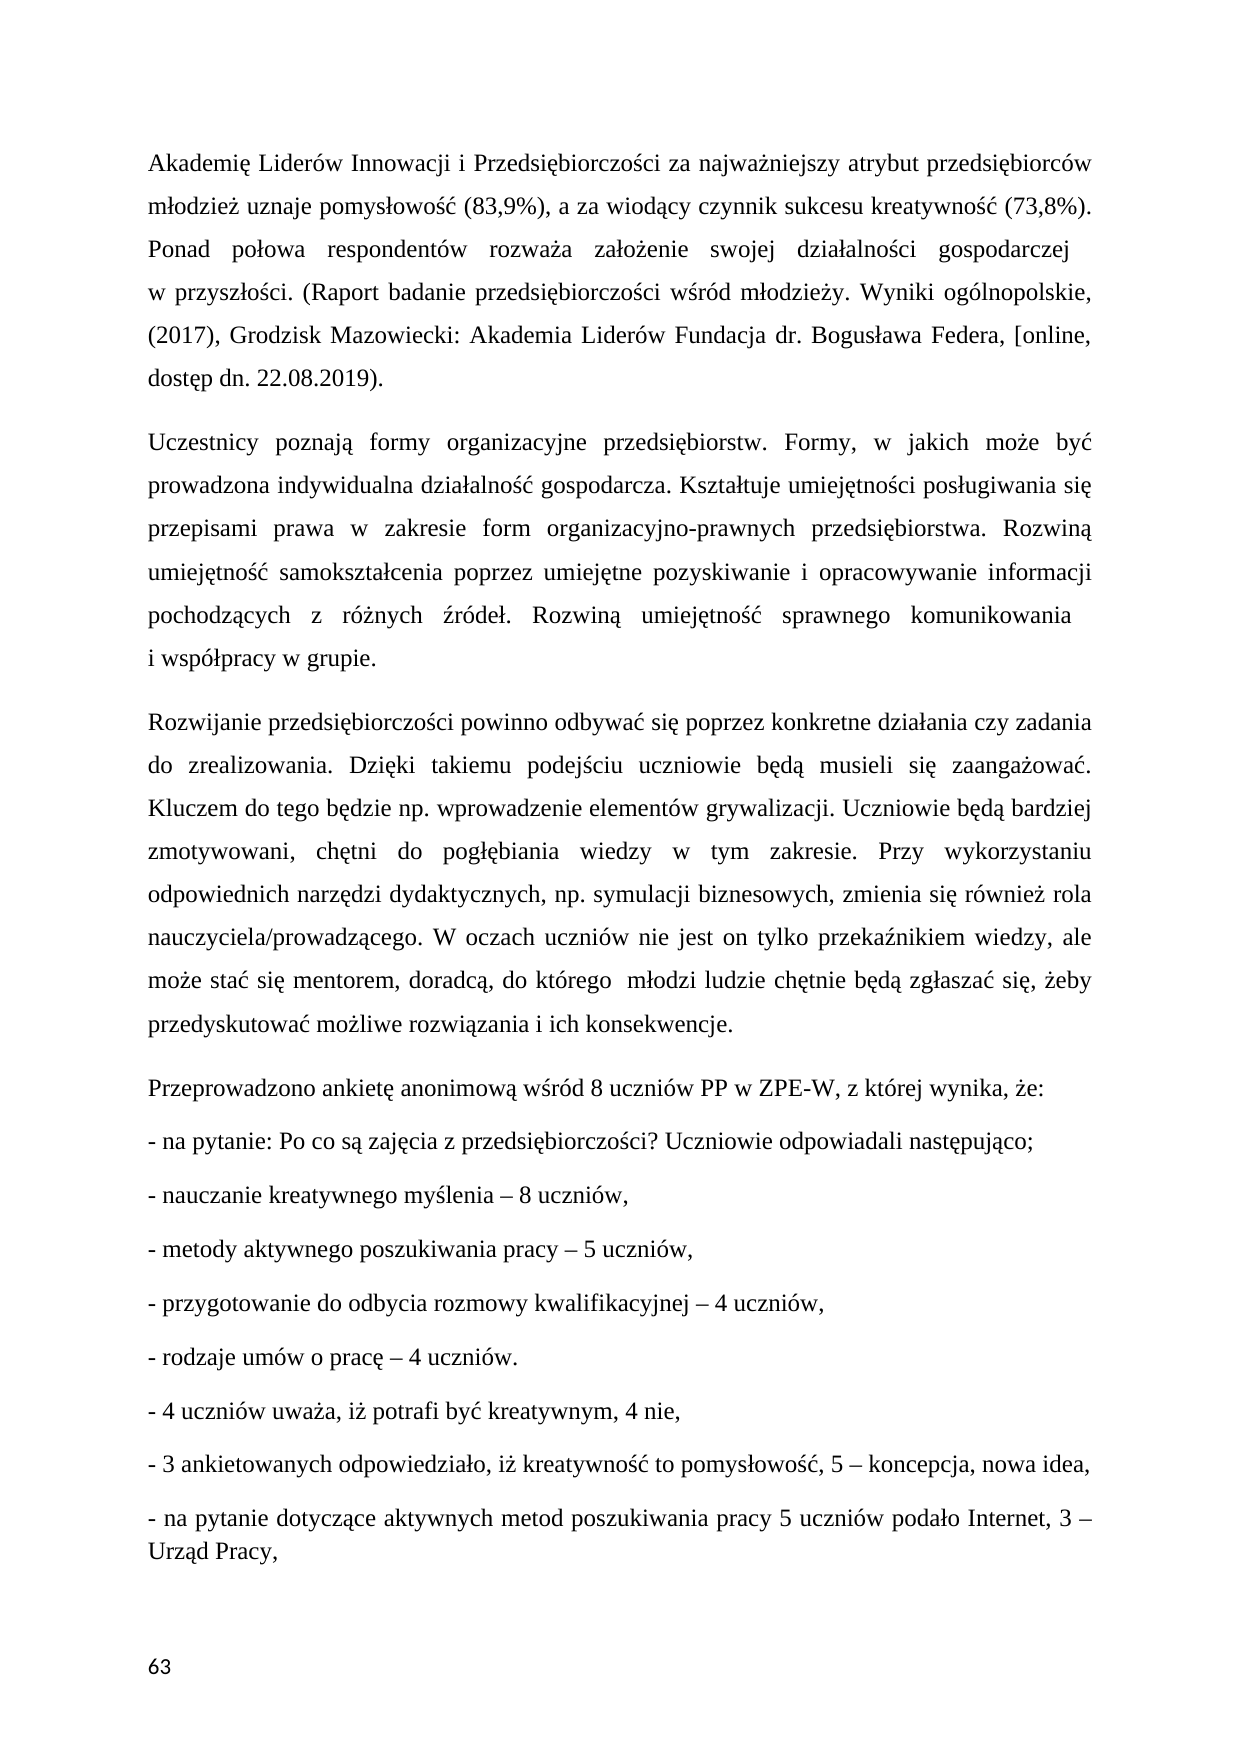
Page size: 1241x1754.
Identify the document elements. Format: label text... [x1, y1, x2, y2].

text - metody aktywnego poszukiwania pracy – 5 uczniów, [148, 1234, 1093, 1263]
text - na pytanie: Po co są zajęcia z przedsiębiorczości? Uczniowie odpowiadali następująco; [148, 1126, 1093, 1155]
text - 3 ankietowanych odpowiedziało, iż kreatywność to pomysłowość, 5 – koncepcja, nowa idea, [148, 1449, 1093, 1478]
text Rozwijanie przedsiębiorczości powinno odbywać się poprzez konkretne działania czy zadania do zrealizowania. Dzięki takiemu podejściu uczniowie będą musieli się zaangażować. Kluczem do tego będzie np. wprowadzenie elementów grywalizacji. Uczniowie będą bardziej zmotywowani, chętni do pogłębiania wiedzy w tym zakresie. Przy wykorzystaniu odpowiednich narzędzi dydaktycznych, np. symulacji biznesowych, zmienia się również rola nauczyciela/prowadzącego. W oczach uczniów nie jest on tylko przekaźnikiem wiedzy, ale może stać się mentorem, doradcą, do którego młodzi ludzie chętnie będą zgłaszać się, żeby przedyskutować możliwe rozwiązania i ich konsekwencje. [148, 707, 1093, 1037]
text Akademię Liderów Innowacji i Przedsiębiorczości za najważniejszy atrybut przedsiębiorców młodzież uznaje pomysłowość (83,9%), a za wiodący czynnik sukcesu kreatywność (73,8%). Ponad połowa respondentów rozważa założenie swojej działalności gospodarczej w przyszłości. (Raport badanie przedsiębiorczości wśród młodzieży. Wyniki ogólnopolskie, (2017), Grodzisk Mazowiecki: Akademia Liderów Fundacja dr. Bogusława Federa, [online, dostęp dn. 22.08.2019). [148, 148, 1093, 392]
text Uczestnicy poznają formy organizacyjne przedsiębiorstw. Formy, w jakich może być prowadzona indywidualna działalność gospodarcza. Kształtuje umiejętności posługiwania się przepisami prawa w zakresie form organizacyjno-prawnych przedsiębiorstwa. Rozwiną umiejętność samokształcenia poprzez umiejętne pozyskiwanie i opracowywanie informacji pochodzących z różnych źródeł. Rozwiną umiejętność sprawnego komunikowania i współpracy w grupie. [148, 427, 1093, 672]
text - 4 uczniów uważa, iż potrafi być kreatywnym, 4 nie, [148, 1396, 1093, 1424]
text - rodzaje umów o pracę – 4 uczniów. [148, 1342, 1093, 1371]
text - na pytanie dotyczące aktywnych metod poszukiwania pracy 5 uczniów podało Internet, 3 – Urząd Pracy, [148, 1503, 1093, 1565]
text Przeprowadzono ankietę anonimową wśród 8 uczniów PP w ZPE-W, z której wynika, że: [148, 1073, 1093, 1101]
text - nauczanie kreatywnego myślenia – 8 uczniów, [148, 1180, 1093, 1209]
text - przygotowanie do odbycia rozmowy kwalifikacyjnej – 4 uczniów, [148, 1288, 1093, 1317]
